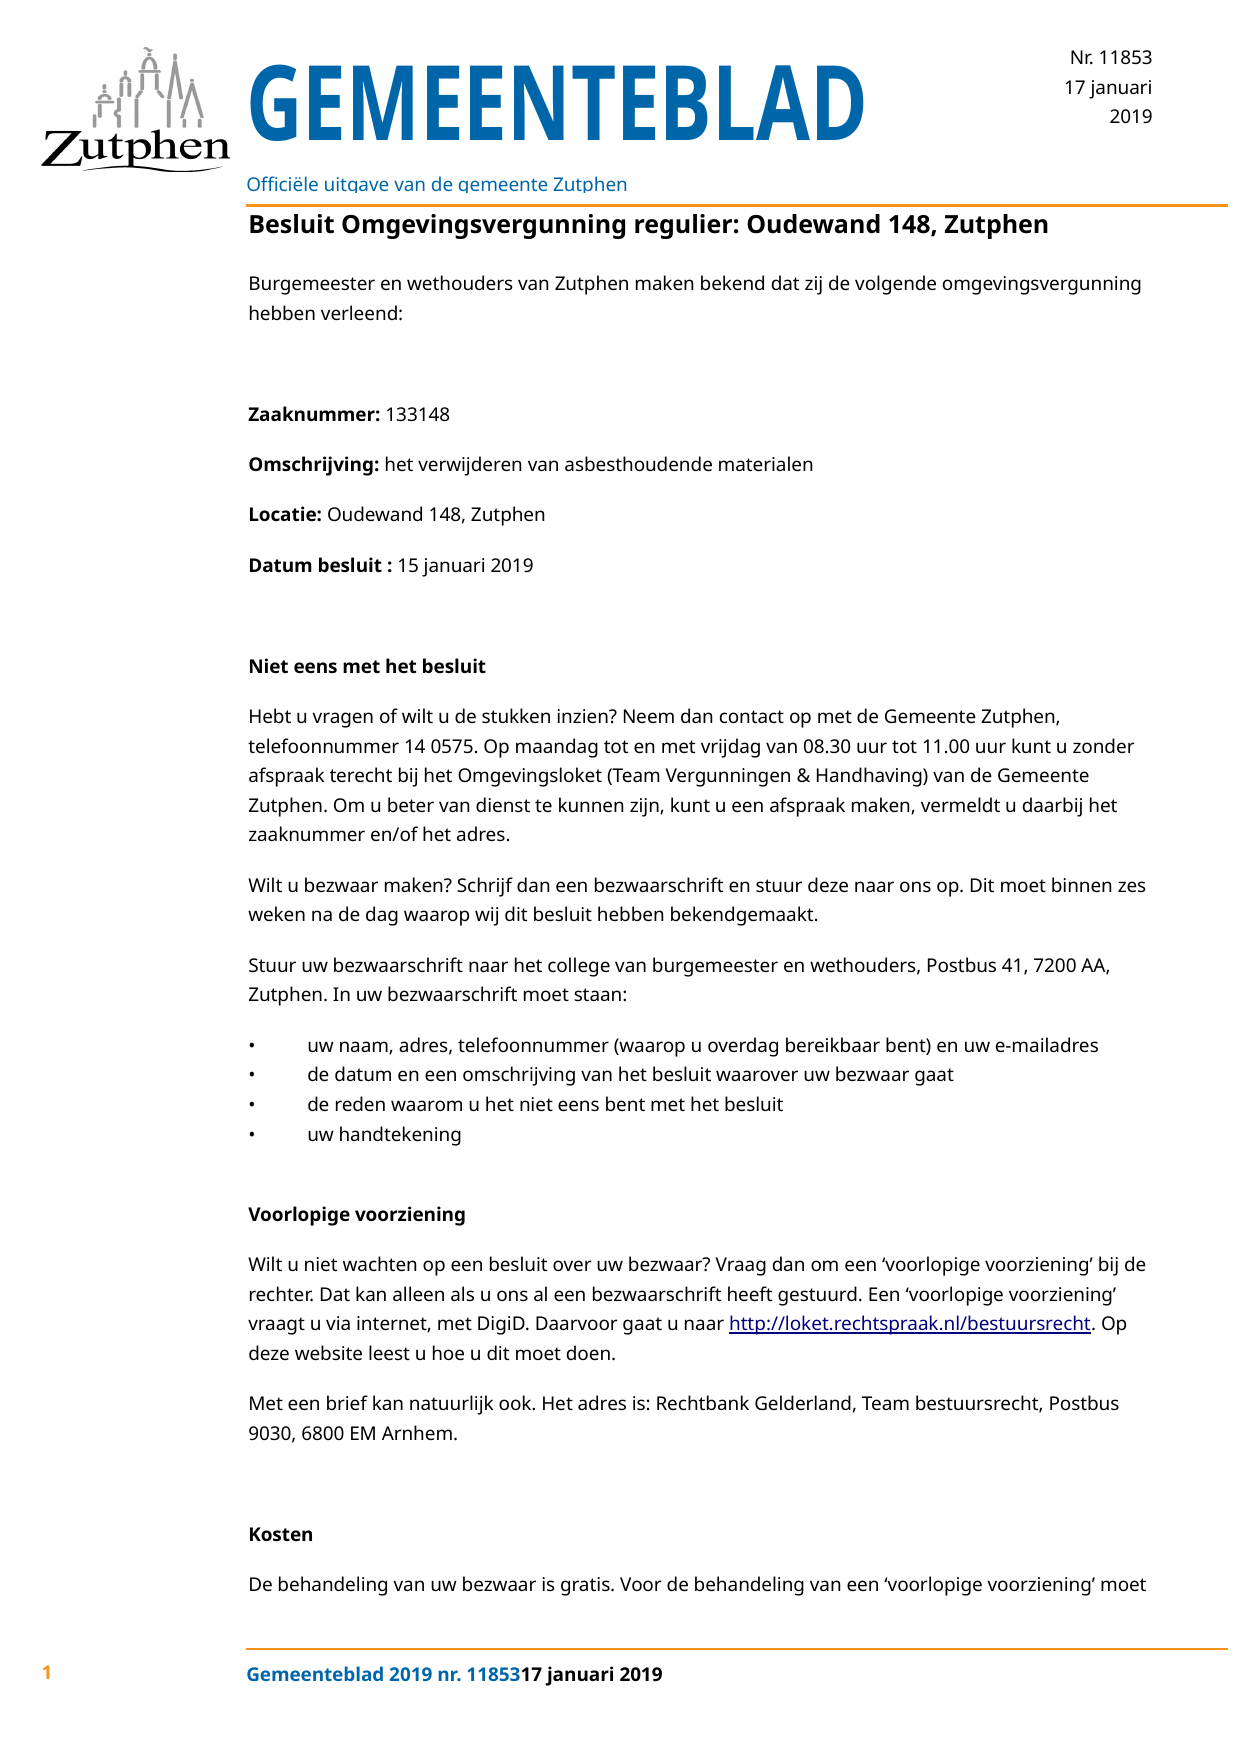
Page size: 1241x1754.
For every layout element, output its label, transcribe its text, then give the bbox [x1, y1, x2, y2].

list de datum en een omschrijving van het besluit waarover uw bezwaar gaat [248, 1062, 1152, 1087]
text Besluit Omgevingsvergunning regulier: Oudewand 148, Zutphen [248, 207, 1152, 241]
text Wilt u niet wachten op een besluit over uw bezwaar? Vraag dan om een ‘voorlopige voorziening’ bij de rechter. Dat kan alleen als u ons al een bezwaarschrift heeft gestuurd. Een ‘voorlopige voorziening’ vraagt u via internet, met DigiD. Daarvoor gaat u naar http://loket.rechtspraak.nl/bestuursrecht. Op deze website leest u hoe u dit moet doen. [248, 1251, 1152, 1366]
list uw handtekening [248, 1121, 1152, 1146]
text Datum besluit : 15 januari 2019 [248, 552, 1152, 578]
list uw naam, adres, telefoonnummer (waarop u overdag bereikbaar bent) en uw e-mailadres [248, 1032, 1152, 1058]
list de reden waarom u het niet eens bent met het besluit [248, 1091, 1152, 1117]
text Zaaknummer: 133148 [248, 401, 1152, 426]
text Kosten [248, 1521, 1152, 1546]
text Omschrijving: het verwijderen van asbesthoudende materialen [248, 451, 1152, 477]
picture [41, 47, 231, 172]
text Met een brief kan natuurlijk ook. Het adres is: Rechtbank Gelderland, Team bestuursrecht, Postbus 9030, 6800 EM Arnhem. [248, 1390, 1152, 1446]
text Locatie: Oudewand 148, Zutphen [248, 502, 1152, 527]
text Wilt u bezwaar maken? Schrijf dan een bezwaarschrift en stuur deze naar ons op. Dit moet binnen zes weken na de dag waarop wij dit besluit hebben bekendgemaakt. [248, 872, 1152, 927]
text Burgemeester en wethouders van Zutphen maken bekend dat zij de volgende omgevingsvergunning hebben verleend: [248, 270, 1152, 326]
text Hebt u vragen of wilt u de stukken inzien? Neem dan contact op met de Gemeente Zutphen, telefoonnummer 14 0575. Op maandag tot en met vrijdag van 08.30 uur tot 11.00 uur kunt u zonder afspraak terecht bij het Omgevingsloket (Team Vergunningen & Handhaving) van de Gemeente Zutphen. Om u beter van dienst te kunnen zijn, kunt u een afspraak maken, vermeldt u daarbij het zaaknummer en/of het adres. [248, 703, 1152, 847]
text Stuur uw bezwaarschrift naar het college van burgemeester en wethouders, Postbus 41, 7200 AA, Zutphen. In uw bezwaarschrift moet staan: [248, 952, 1152, 1007]
text Voorlopige voorziening [248, 1201, 1152, 1226]
text De behandeling van uw bezwaar is gratis. Voor de behandeling van een ‘voorlopige voorziening’ moet [248, 1571, 1152, 1597]
text Niet eens met het besluit [248, 653, 1152, 678]
